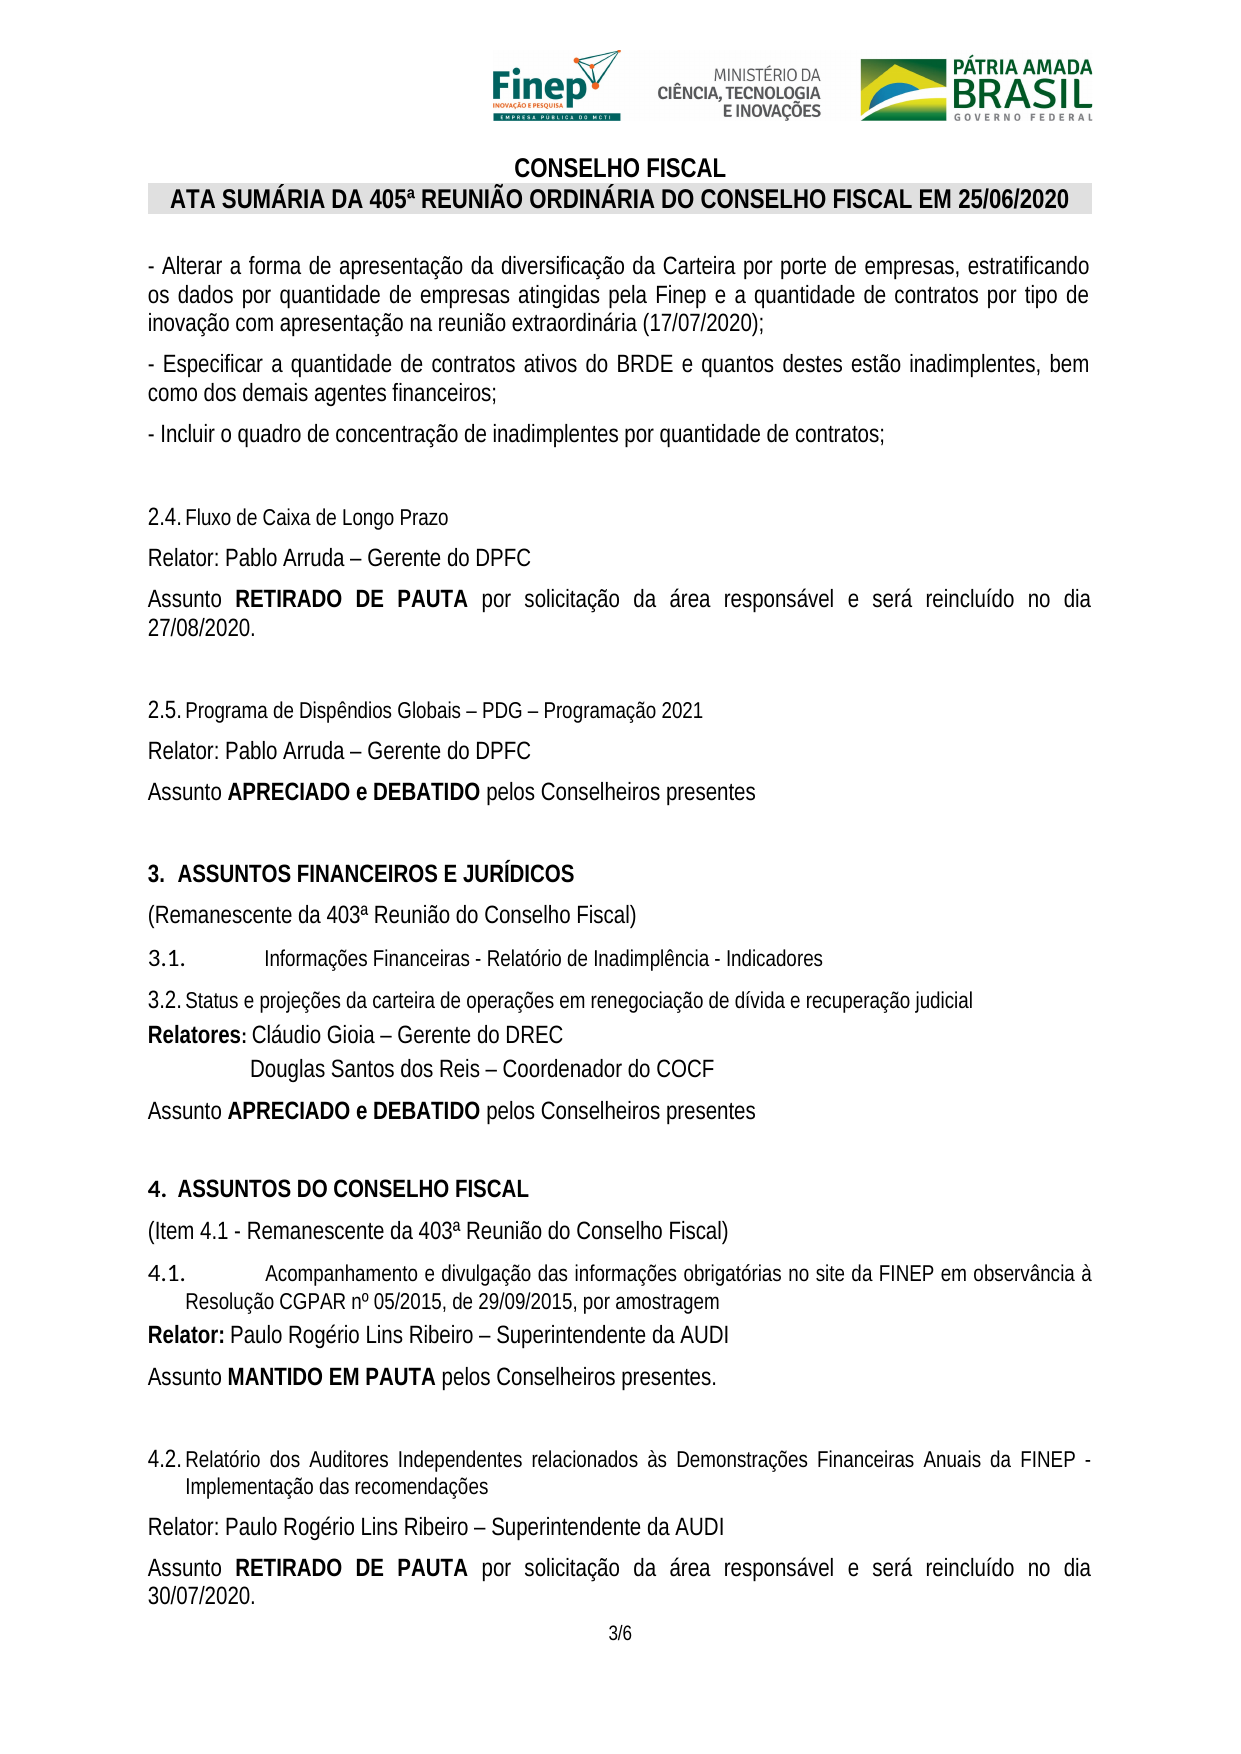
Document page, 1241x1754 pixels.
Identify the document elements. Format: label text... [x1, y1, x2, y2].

text - Alterar a forma de apresentação da diversificação da Carteira por porte de empresas, estratificando os dados por quantidade de empresas atingidas pela Finep e a quantidade de contratos por tipo de inovação com apresentação na reunião extraordinária (17/07/2020); [148, 251, 1092, 337]
text Relator: Pablo Arruda – Gerente do DPFC [148, 543, 1092, 571]
text - Especificar a quantidade de contratos ativos do BRDE e quantos destes estão inadimplentes, bem como dos demais agentes financeiros; [148, 349, 1092, 407]
text Assunto RETIRADO DE PAUTA por solicitação da área responsável e será reincluído no dia 27/08/2020. [148, 584, 1092, 641]
list Informações Financeiras - Relatório de Inadimplência - Indicadores [148, 942, 1092, 972]
list Status e projeções da carteira de operações em renegociação de dívida e recuperação judicial [148, 985, 1092, 1013]
list Douglas Santos dos Reis – Coordenador do COCF [148, 1054, 1092, 1083]
list Fluxo de Caixa de Longo Prazo [148, 502, 1092, 530]
text Assunto RETIRADO DE PAUTA por solicitação da área responsável e será reincluído no dia 30/07/2020. [148, 1553, 1092, 1610]
text (Remanescente da 403ª Reunião do Conselho Fiscal) [148, 901, 1092, 929]
text - Incluir o quadro de concentração de inadimplentes por quantidade de contratos; [148, 419, 1092, 448]
text Assunto APRECIADO e DEBATIDO pelos Conselheiros presentes [148, 1096, 1092, 1124]
list ASSUNTOS FINANCEIROS E JURÍDICOS [148, 859, 1092, 888]
text (Item 4.1 - Remanescente da 403ª Reunião do Conselho Fiscal) [148, 1216, 1092, 1245]
list Relator: Paulo Rogério Lins Ribeiro – Superintendente da AUDI [148, 1321, 1092, 1349]
list Programa de Dispêndios Globais – PDG – Programação 2021 [148, 695, 1092, 723]
list Relatores: Cláudio Gioia – Gerente do DREC [148, 1019, 1092, 1048]
list ASSUNTOS DO CONSELHO FISCAL [148, 1173, 1092, 1204]
list Relatório dos Auditores Independentes relacionados às Demonstrações Financeiras Anuais da FINEP - Implementação das recomendações [148, 1444, 1092, 1499]
list Acompanhamento e divulgação das informações obrigatórias no site da FINEP em observância à Resolução CGPAR nº 05/2015, de 29/09/2015, por amostragem [148, 1257, 1092, 1314]
text Relator: Paulo Rogério Lins Ribeiro – Superintendente da AUDI [148, 1511, 1092, 1540]
text Relator: Pablo Arruda – Gerente do DPFC [148, 736, 1092, 764]
text Assunto MANTIDO EM PAUTA pelos Conselheiros presentes. [148, 1362, 1092, 1390]
text Assunto APRECIADO e DEBATIDO pelos Conselheiros presentes [148, 777, 1092, 806]
